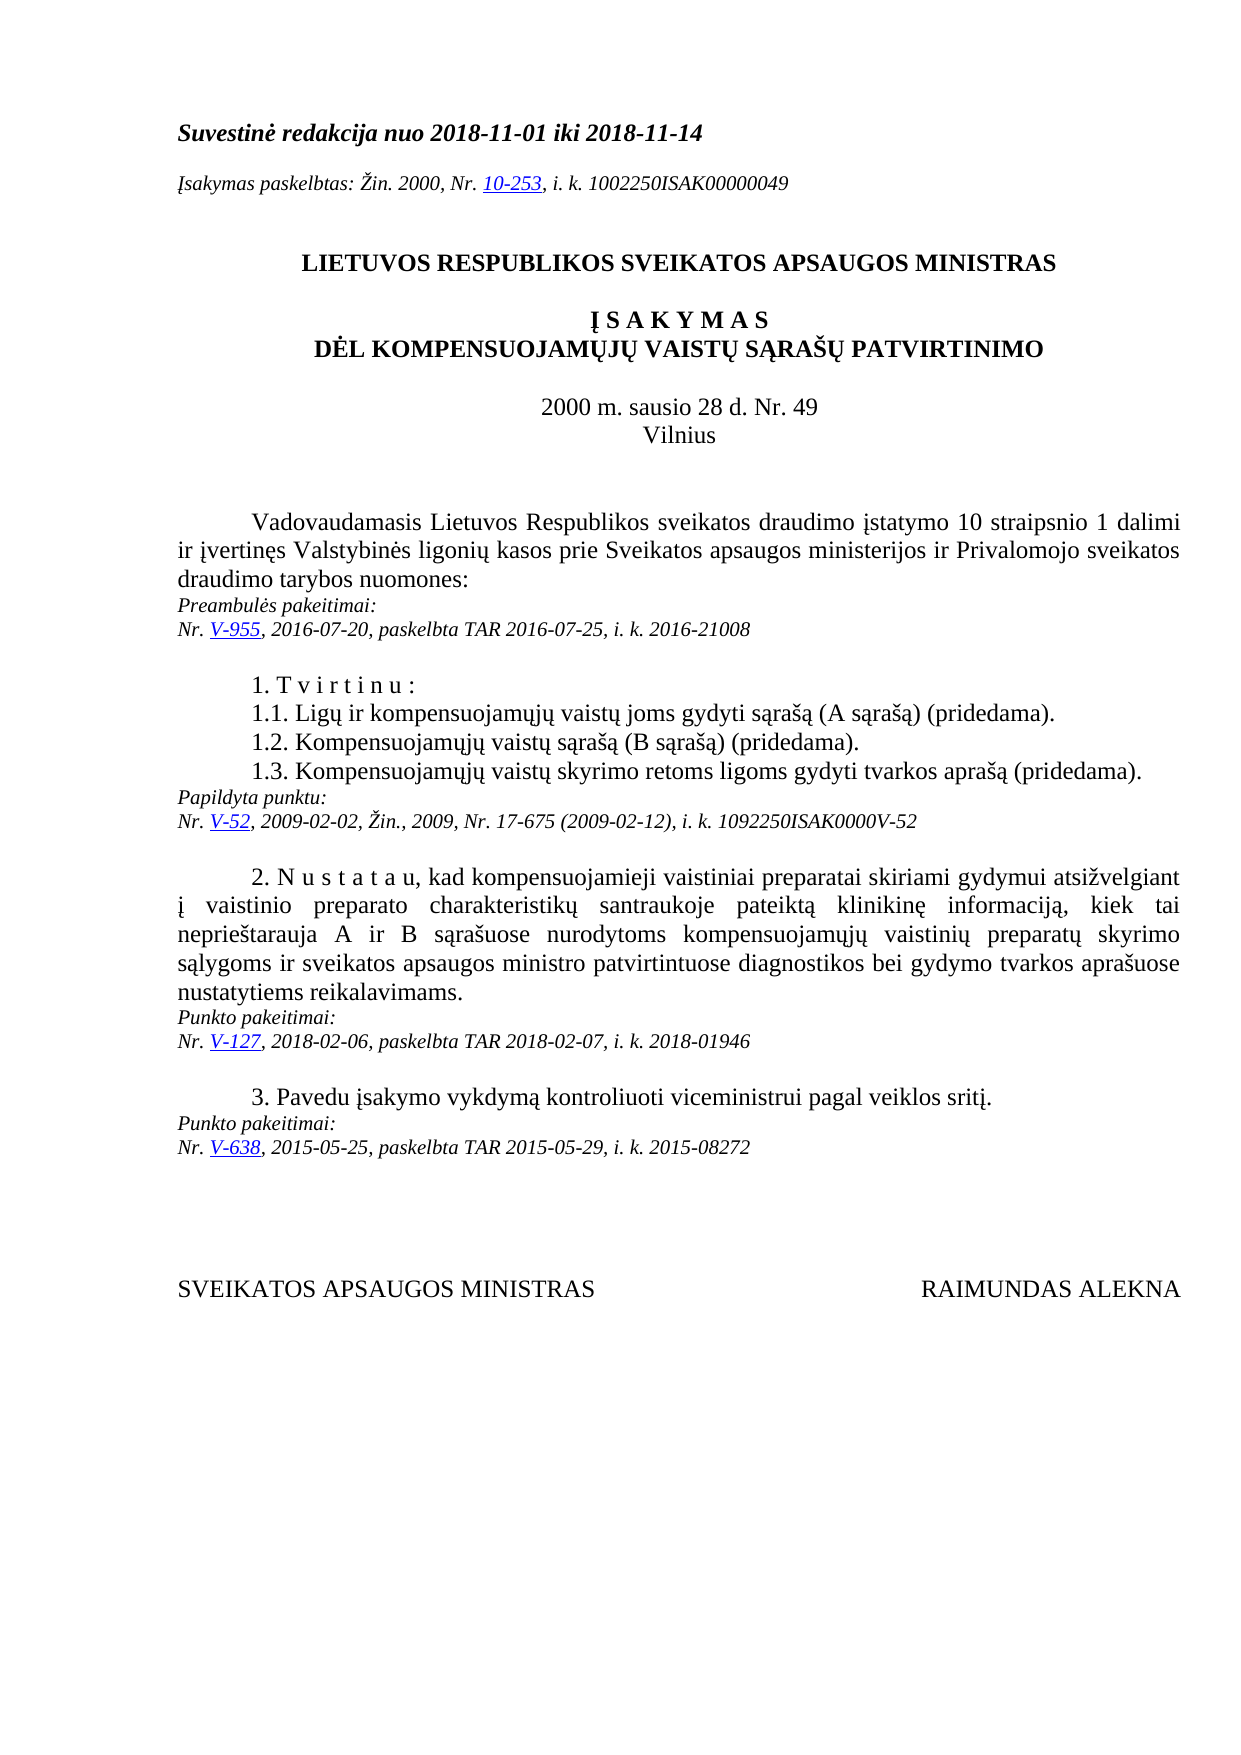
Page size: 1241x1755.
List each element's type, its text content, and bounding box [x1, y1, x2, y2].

text Papildyta punktu: [177, 785, 1181, 809]
text 1.3. Kompensuojamųjų vaistų skyrimo retoms ligoms gydyti tvarkos aprašą (pridedama). [177, 756, 1181, 785]
text 2. N u s t a t a u, kad kompensuojamieji vaistiniai preparatai skiriami gydymui atsižvelgiant į vaistinio preparato charakteristikų santraukoje pateiktą klinikinę informaciją, kiek tai neprieštarauja A ir B sąrašuose nurodytoms kompensuojamųjų vaistinių preparatų skyrimo sąlygoms ir sveikatos apsaugos ministro patvirtintuose diagnostikos bei gydymo tvarkos aprašuose nustatytiems reikalavimams. [177, 862, 1181, 1005]
text Į S A K Y M A S [177, 305, 1181, 334]
text Įsakymas paskelbtas: Žin. 2000, Nr. 10-253, i. k. 1002250ISAK00000049 [177, 171, 1181, 195]
text 1.2. Kompensuojamųjų vaistų sąrašą (B sąrašą) (pridedama). [177, 727, 1181, 756]
text Punkto pakeitimai: [177, 1111, 1181, 1135]
text Nr. V-638, 2015-05-25, paskelbta TAR 2015-05-29, i. k. 2015-08272 [177, 1135, 1181, 1159]
text SVEIKATOS APSAUGOS MINISTRAS RAIMUNDAS ALEKNA [177, 1274, 1181, 1303]
text Nr. V-127, 2018-02-06, paskelbta TAR 2018-02-07, i. k. 2018-01946 [177, 1029, 1181, 1053]
text 1.1. Ligų ir kompensuojamųjų vaistų joms gydyti sąrašą (A sąrašą) (pridedama). [177, 698, 1181, 727]
text Punkto pakeitimai: [177, 1005, 1181, 1029]
text Preambulės pakeitimai: [177, 593, 1181, 617]
text LIETUVOS RESPUBLIKOS SVEIKATOS APSAUGOS MINISTRAS [177, 248, 1181, 277]
text Nr. V-52, 2009-02-02, Žin., 2009, Nr. 17-675 (2009-02-12), i. k. 1092250ISAK0000V-52 [177, 809, 1181, 833]
text 3. Pavedu įsakymo vykdymą kontroliuoti viceministrui pagal veiklos sritį. [251, 1082, 1181, 1111]
text DĖL KOMPENSUOJAMŲJŲ VAISTŲ SĄRAŠŲ PATVIRTINIMO [177, 334, 1181, 363]
text Vadovaudamasis Lietuvos Respublikos sveikatos draudimo įstatymo 10 straipsnio 1 dalimi ir įvertinęs Valstybinės ligonių kasos prie Sveikatos apsaugos ministerijos ir Privalomojo sveikatos draudimo tarybos nuomones: [177, 507, 1181, 593]
text Nr. V-955, 2016-07-20, paskelbta TAR 2016-07-25, i. k. 2016-21008 [177, 617, 1181, 641]
text 2000 m. sausio 28 d. Nr. 49 [177, 392, 1181, 420]
text Suvestinė redakcija nuo 2018-11-01 iki 2018-11-14 [177, 118, 1181, 147]
text Vilnius [177, 420, 1181, 449]
text 1. Tvirtinu: [177, 670, 1181, 698]
